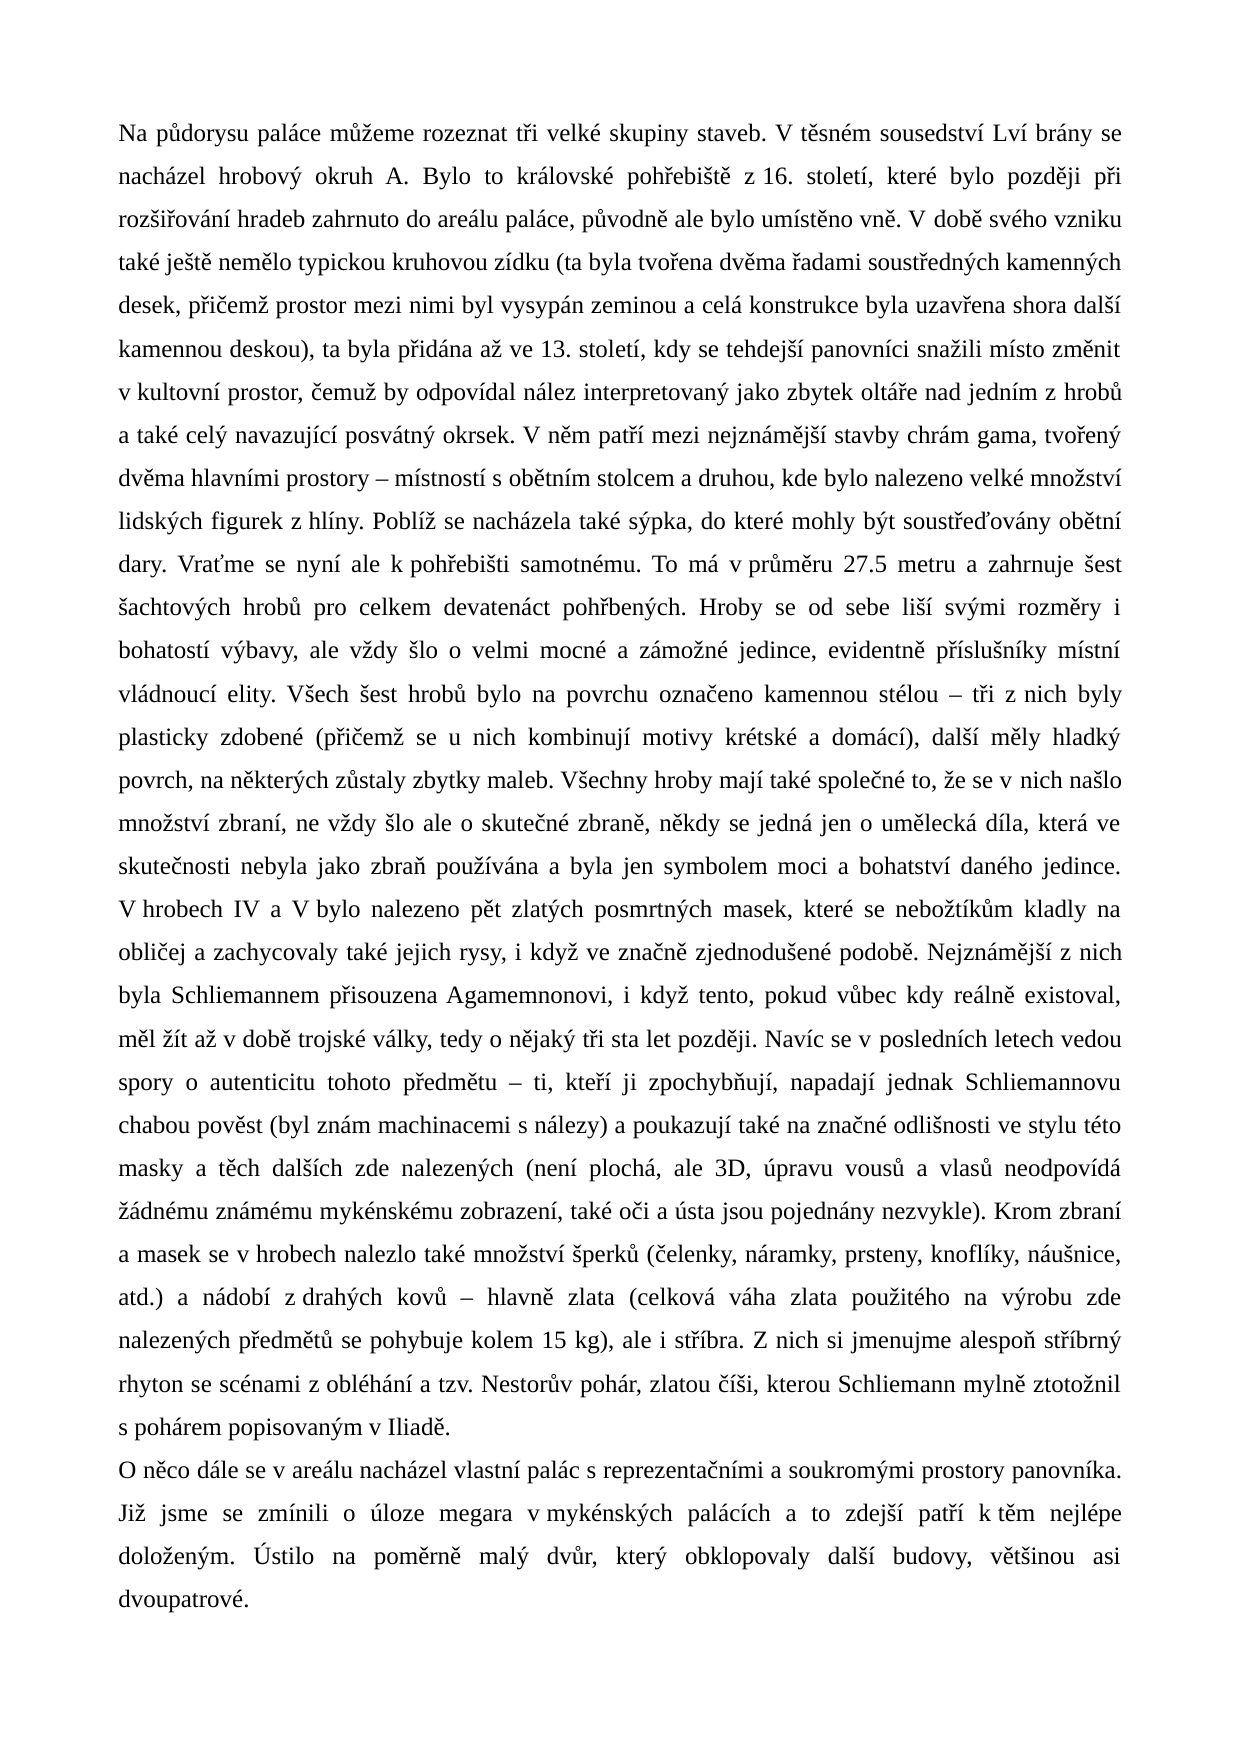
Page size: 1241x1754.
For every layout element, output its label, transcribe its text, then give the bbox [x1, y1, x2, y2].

text O něco dále se v areálu nacházel vlastní palác s reprezentačními a soukromými prostory panovníka. Již jsme se zmínili o úloze megara v mykénských palácích a to zdejší patří k těm nejlépe doloženým. Ústilo na poměrně malý dvůr, který obklopovaly další budovy, většinou asi dvoupatrové. [118, 1455, 1122, 1613]
text Na půdorysu paláce můžeme rozeznat tři velké skupiny staveb. V těsném sousedství Lví brány se nacházel hrobový okruh A. Bylo to královské pohřebiště z 16. století, které bylo později při rozšiřování hradeb zahrnuto do areálu paláce, původně ale bylo umístěno vně. V době svého vzniku také ještě nemělo typickou kruhovou zídku (ta byla tvořena dvěma řadami soustředných kamenných desek, přičemž prostor mezi nimi byl vysypán zeminou a celá konstrukce byla uzavřena shora další kamennou deskou), ta byla přidána až ve 13. století, kdy se tehdejší panovníci snažili místo změnit v kultovní prostor, čemuž by odpovídal nález interpretovaný jako zbytek oltáře nad jedním z hrobů a také celý navazující posvátný okrsek. V něm patří mezi nejznámější stavby chrám gama, tvořený dvěma hlavními prostory – místností s obětním stolcem a druhou, kde bylo nalezeno velké množství lidských figurek z hlíny. Poblíž se nacházela také sýpka, do které mohly být soustřeďovány obětní dary. Vraťme se nyní ale k pohřebišti samotnému. To má v průměru 27.5 metru a zahrnuje šest šachtových hrobů pro celkem devatenáct pohřbených. Hroby se od sebe liší svými rozměry i bohatostí výbavy, ale vždy šlo o velmi mocné a zámožné jedince, evidentně příslušníky místní vládnoucí elity. Všech šest hrobů bylo na povrchu označeno kamennou stélou – tři z nich byly plasticky zdobené (přičemž se u nich kombinují motivy krétské a domácí), další měly hladký povrch, na některých zůstaly zbytky maleb. Všechny hroby mají také společné to, že se v nich našlo množství zbraní, ne vždy šlo ale o skutečné zbraně, někdy se jedná jen o umělecká díla, která ve skutečnosti nebyla jako zbraň používána a byla jen symbolem moci a bohatství daného jedince. V hrobech IV a V bylo nalezeno pět zlatých posmrtných masek, které se nebožtíkům kladly na obličej a zachycovaly také jejich rysy, i když ve značně zjednodušené podobě. Nejznámější z nich byla Schliemannem přisouzena Agamemnonovi, i když tento, pokud vůbec kdy reálně existoval, měl žít až v době trojské války, tedy o nějaký tři sta let později. Navíc se v posledních letech vedou spory o autenticitu tohoto předmětu – ti, kteří ji zpochybňují, napadají jednak Schliemannovu chabou pověst (byl znám machinacemi s nálezy) a poukazují také na značné odlišnosti ve stylu této masky a těch dalších zde nalezených (není plochá, ale 3D, úpravu vousů a vlasů neodpovídá žádnému známému mykénskému zobrazení, také oči a ústa jsou pojednány nezvykle). Krom zbraní a masek se v hrobech nalezlo také množství šperků (čelenky, náramky, prsteny, knoflíky, náušnice, atd.) a nádobí z drahých kovů – hlavně zlata (celková váha zlata použitého na výrobu zde nalezených předmětů se pohybuje kolem 15 kg), ale i stříbra. Z nich si jmenujme alespoň stříbrný rhyton se scénami z obléhání a tzv. Nestorův pohár, zlatou číši, kterou Schliemann mylně ztotožnil s pohárem popisovaným v Iliadě. [118, 118, 1122, 1441]
